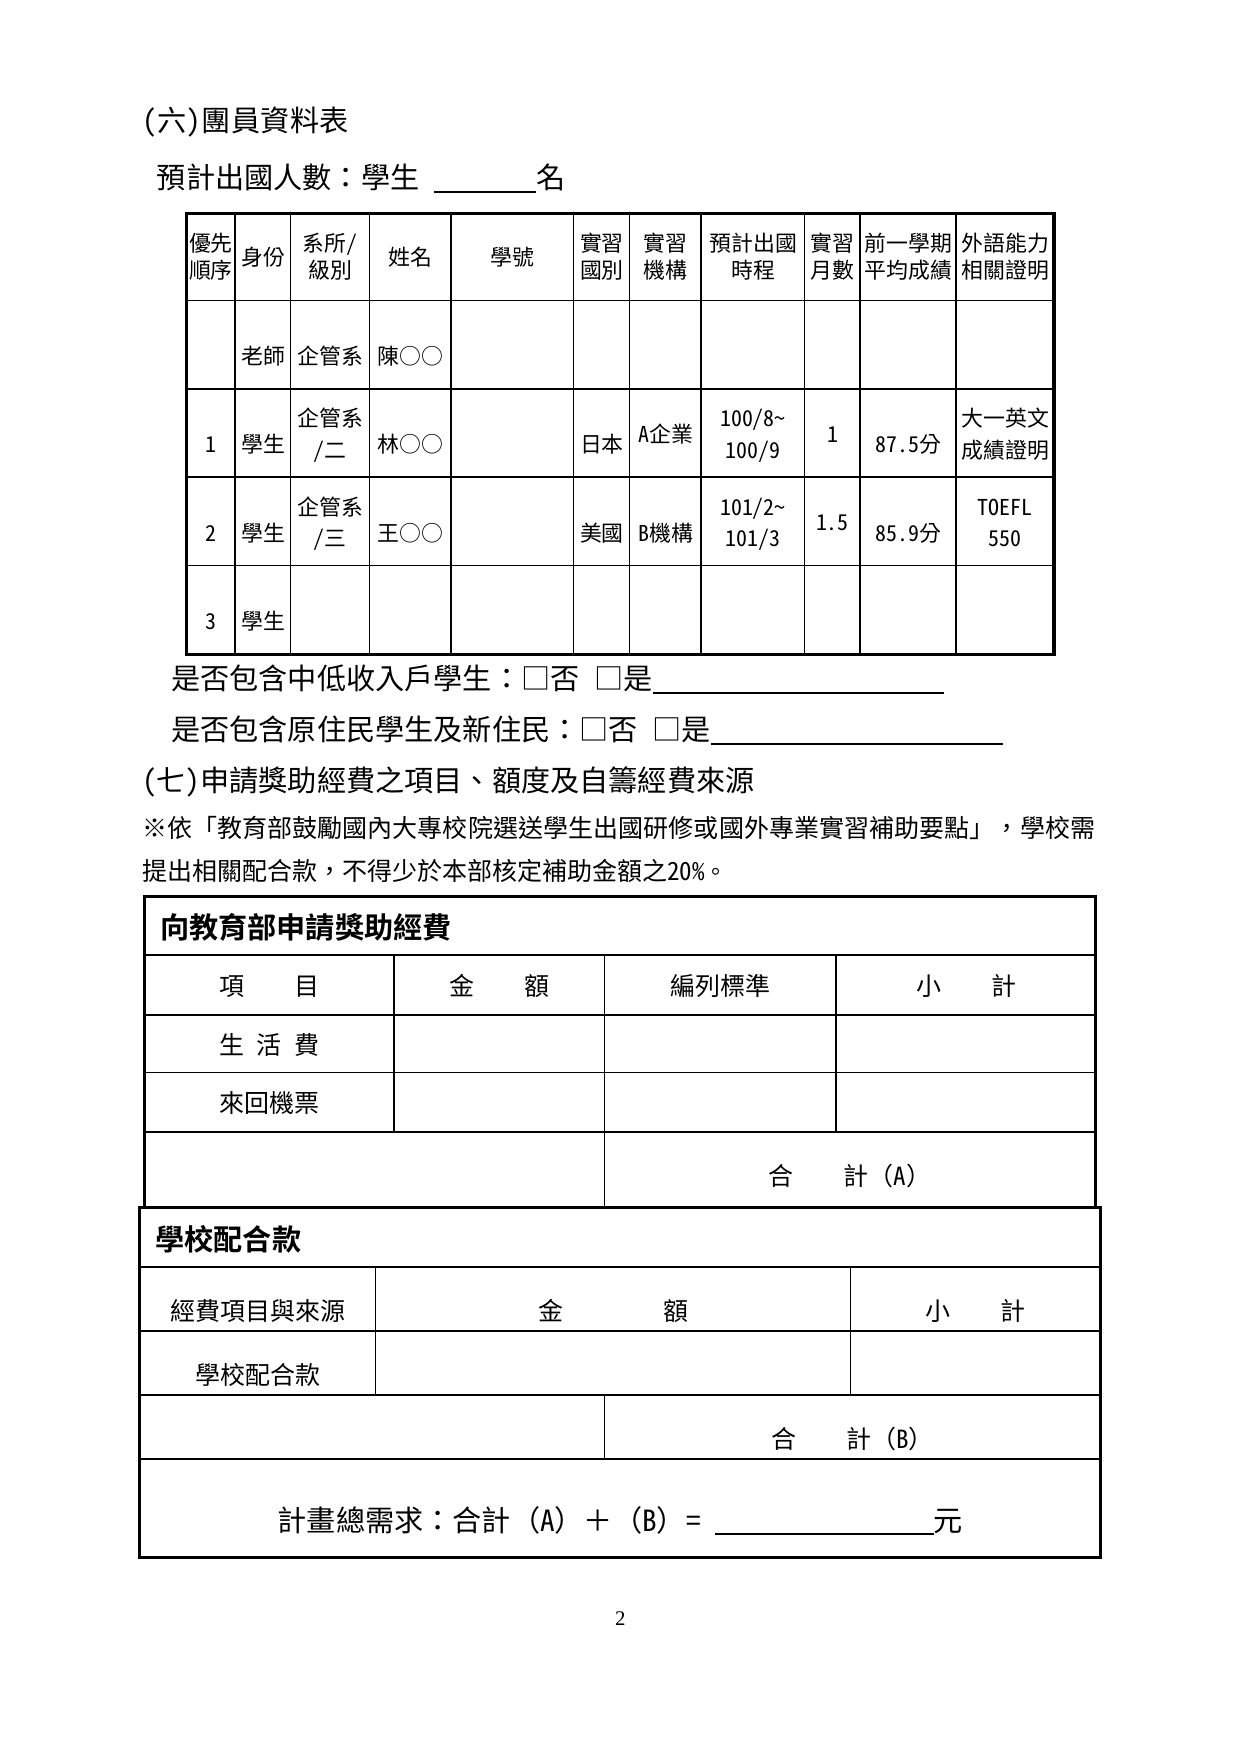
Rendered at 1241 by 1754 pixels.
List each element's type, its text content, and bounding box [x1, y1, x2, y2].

table_cell [605, 1016, 835, 1071]
table_cell 王○○ [370, 478, 450, 564]
table_cell 小 計 [837, 956, 1094, 1014]
text 是否包含中低收入戶學生：□否 □是 [142, 656, 1098, 698]
text 是否包含原住民學生及新住民：□否 □是 [142, 707, 1098, 749]
table_cell 經費項目與來源 [141, 1268, 375, 1330]
table_cell [837, 1016, 1094, 1071]
table_cell 編列標準 [605, 956, 835, 1014]
table_cell 學校配合款 [141, 1332, 375, 1394]
table_cell 美國 [574, 478, 629, 564]
table_cell 學生 [236, 390, 290, 476]
table_cell [957, 301, 1052, 388]
table_cell A企業 [630, 390, 700, 476]
table_cell TOEFL 550 [957, 478, 1052, 564]
table_cell 學生 [236, 478, 290, 564]
table_header 外語能力 相關證明 [957, 215, 1052, 300]
table_cell [141, 1396, 604, 1458]
table_cell 合 計（B） [605, 1396, 1099, 1458]
table_header 前一學期 平均成績 [861, 215, 955, 300]
table_cell [630, 566, 700, 653]
table_cell 金 額 [376, 1268, 850, 1330]
table_cell [861, 301, 955, 388]
table_cell 項 目 [146, 956, 393, 1014]
table_header 系所/ 級別 [291, 215, 369, 300]
table_cell 學生 [236, 566, 290, 653]
table_cell [291, 566, 369, 653]
table_cell [630, 301, 700, 388]
table_cell 企管系 /三 [291, 478, 369, 564]
table_header 學號 [452, 215, 573, 300]
table_cell [837, 1073, 1094, 1131]
table_cell 企管系 [291, 301, 369, 388]
table_header 向教育部申請獎助經費 [146, 898, 1094, 954]
text 預計出國人數：學生 名 [157, 154, 1098, 197]
table_cell [452, 478, 573, 564]
table_cell 金 額 [395, 956, 604, 1014]
table_cell 1 [805, 390, 859, 476]
table_header 實習 機構 [630, 215, 700, 300]
table_header [1097, 895, 1101, 954]
table_header 實習 國別 [574, 215, 629, 300]
table_cell [1097, 1071, 1101, 1131]
table_cell [957, 566, 1052, 653]
text ※依「教育部鼓勵國內大專校院選送學生出國研修或國外專業實習補助要點」，學校需提出相關配合款，不得少於本部核定補助金額之20%。 [142, 808, 1098, 888]
table_cell 大一英文 成績證明 [957, 390, 1052, 476]
table_cell [1097, 1131, 1101, 1206]
table_cell [395, 1073, 604, 1131]
table_cell 來回機票 [146, 1073, 393, 1131]
table_cell 100/8~ 100/9 [702, 390, 804, 476]
table_header 優先 順序 [188, 215, 234, 300]
table_cell [702, 566, 804, 653]
text (六)團員資料表 [142, 97, 1098, 140]
table_header 姓名 [370, 215, 450, 300]
table_cell [605, 1073, 835, 1131]
table_cell [452, 566, 573, 653]
table_cell [146, 1133, 604, 1206]
table_cell 計畫總需求：合計（A）＋（B）= 元 [141, 1460, 1099, 1556]
table_cell 林○○ [370, 390, 450, 476]
table_cell 1.5 [805, 478, 859, 564]
table_cell [851, 1332, 1099, 1394]
table_cell [574, 566, 629, 653]
table_cell 合 計（A） [605, 1133, 1094, 1206]
table_cell 101/2~ 101/3 [702, 478, 804, 564]
table_header 預計出國 時程 [702, 215, 804, 300]
table_cell 小 計 [851, 1268, 1099, 1330]
table_cell 陳○○ [370, 301, 450, 388]
table_cell 老師 [236, 301, 290, 388]
table_cell [376, 1332, 850, 1394]
table_cell 日本 [574, 390, 629, 476]
table_cell [861, 566, 955, 653]
table_cell B機構 [630, 478, 700, 564]
table_cell [1097, 954, 1101, 1014]
table_cell [1097, 1014, 1101, 1071]
table_cell [805, 566, 859, 653]
table_cell 85.9分 [861, 478, 955, 564]
table_cell 企管系 /二 [291, 390, 369, 476]
table_cell 2 [188, 478, 234, 564]
table_cell 生 活 費 [146, 1016, 393, 1071]
text (七)申請獎助經費之項目、額度及自籌經費來源 [142, 757, 1098, 799]
table_header 身份 [236, 215, 290, 300]
table_cell 學校配合款 [141, 1209, 1099, 1266]
table_header 實習 月數 [805, 215, 859, 300]
table_cell [574, 301, 629, 388]
table_cell [370, 566, 450, 653]
table_cell 87.5分 [861, 390, 955, 476]
table_cell [452, 301, 573, 388]
table_cell 3 [188, 566, 234, 653]
table_cell 1 [188, 390, 234, 476]
table_cell [805, 301, 859, 388]
table_cell [188, 301, 234, 388]
table_cell [452, 390, 573, 476]
table_cell [702, 301, 804, 388]
table_cell [395, 1016, 604, 1071]
